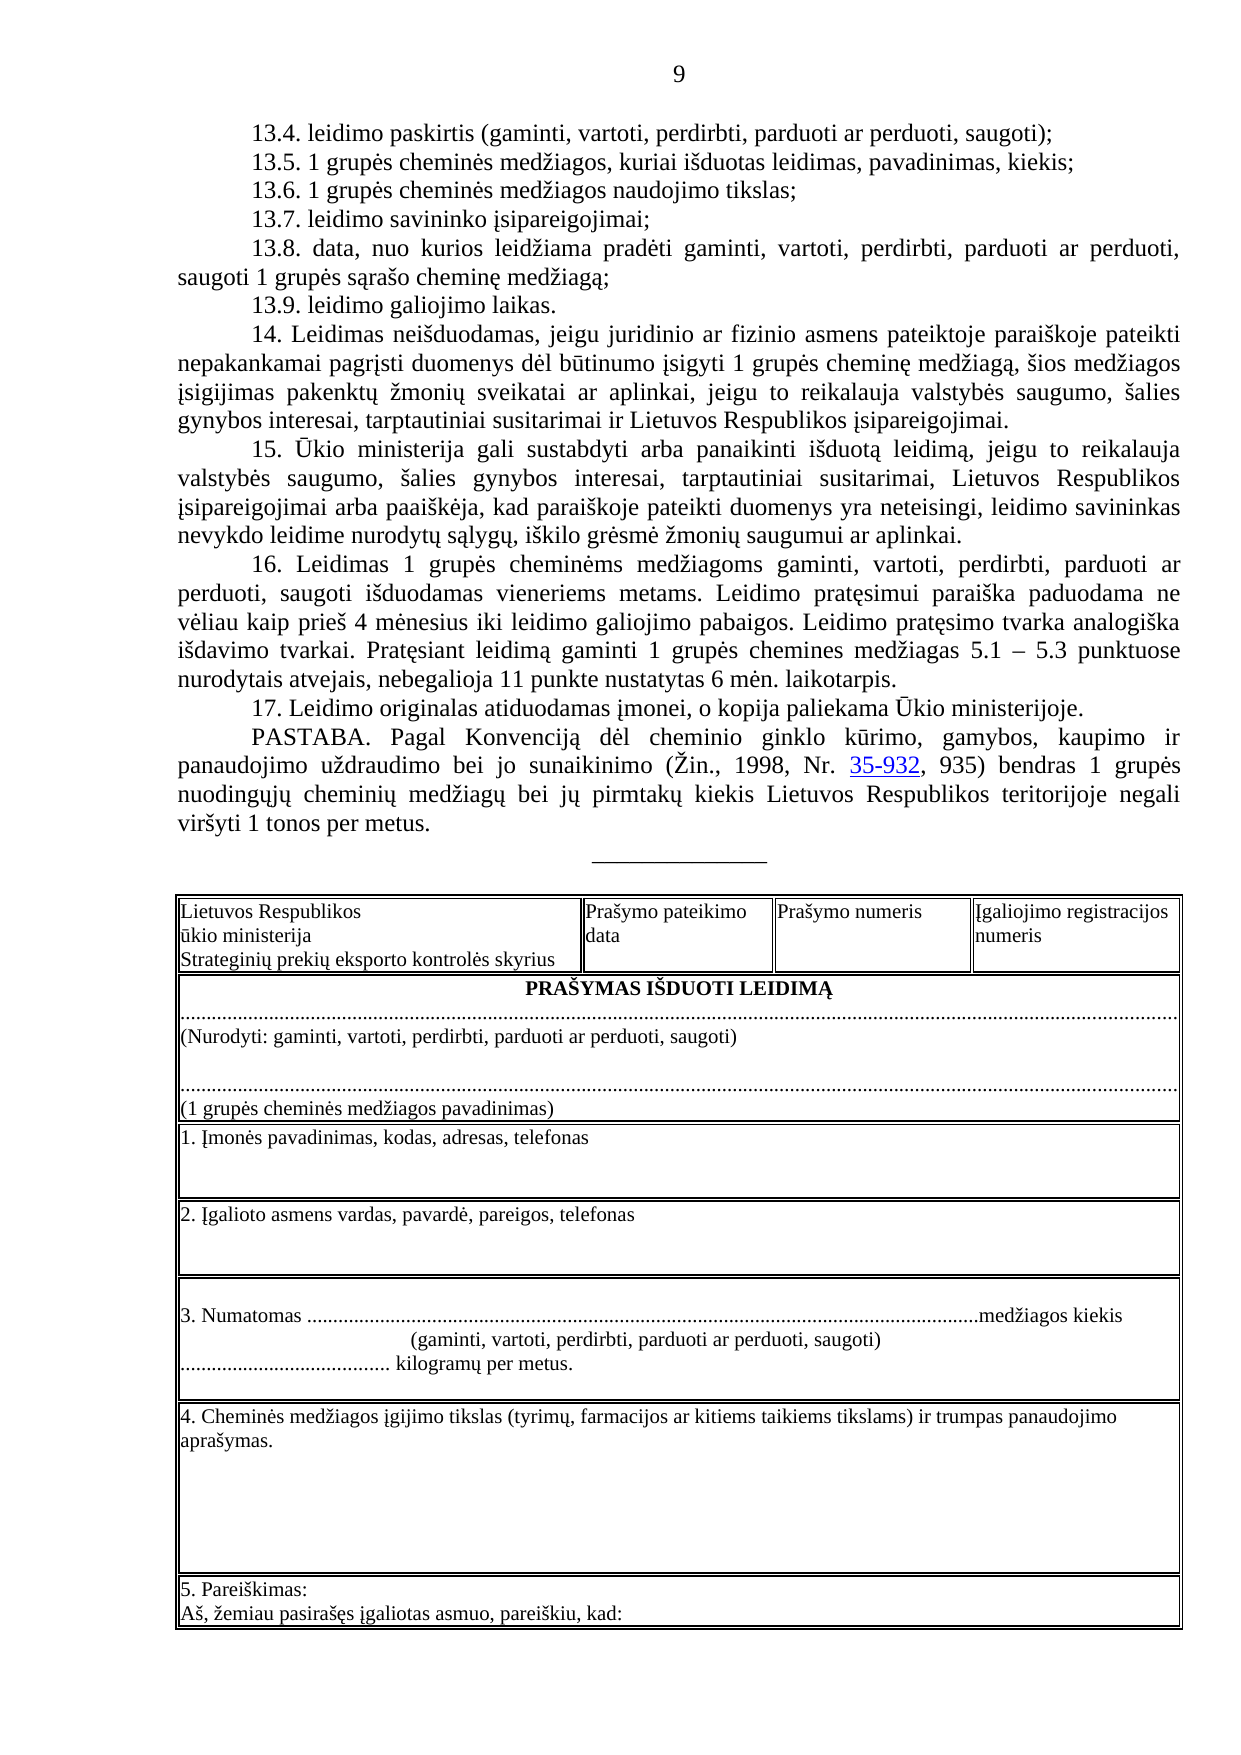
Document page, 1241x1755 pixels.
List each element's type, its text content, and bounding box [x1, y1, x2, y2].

text 15. Ūkio ministerija gali sustabdyti arba panaikinti išduotą leidimą, jeigu to reikalauja valstybės saugumo, šalies gynybos interesai, tarptautiniai susitarimai, Lietuvos Respublikos įsipareigojimai arba paaiškėja, kad paraiškoje pateikti duomenys yra neteisingi, leidimo savininkas nevykdo leidime nurodytų sąlygų, iškilo grėsmė žmonių saugumui ar aplinkai. [177, 434, 1181, 549]
text 13.4. leidimo paskirtis (gaminti, vartoti, perdirbti, parduoti ar perduoti, saugoti); [177, 118, 1181, 147]
text 13.8. data, nuo kurios leidžiama pradėti gaminti, vartoti, perdirbti, parduoti ar perduoti, saugoti 1 grupės sąrašo cheminę medžiagą; [177, 233, 1181, 291]
table_cell PRAŠYMAS IŠDUOTI LEIDIMĄ (Nurodyti: gaminti, vartoti, perdirbti, parduoti ar perduoti, saugoti) (1 grupės cheminės medžiagos pavadinimas) [180, 976, 1179, 1120]
table_cell 1. Įmonės pavadinimas, kodas, adresas, telefonas [180, 1125, 1179, 1197]
text 16. Leidimas 1 grupės cheminėms medžiagoms gaminti, vartoti, perdirbti, parduoti ar perduoti, saugoti išduodamas vieneriems metams. Leidimo pratęsimui paraiška paduodama ne vėliau kaip prieš 4 mėnesius iki leidimo galiojimo pabaigos. Leidimo pratęsimo tvarka analogiška išdavimo tvarkai. Pratęsiant leidimą gaminti 1 grupės chemines medžiagas 5.1 – 5.3 punktuose nurodytais atvejais, nebegalioja 11 punkte nustatytas 6 mėn. laikotarpis. [177, 549, 1181, 693]
text 17. Leidimo originalas atiduodamas įmonei, o kopija paliekama Ūkio ministerijoje. [177, 693, 1181, 722]
table_header Įgaliojimo registracijos numeris [974, 899, 1179, 971]
text 13.5. 1 grupės cheminės medžiagos, kuriai išduotas leidimas, pavadinimas, kiekis; [177, 147, 1181, 176]
table_cell 2. Įgalioto asmens vardas, pavardė, pareigos, telefonas [180, 1202, 1179, 1274]
text 13.6. 1 grupės cheminės medžiagos naudojimo tikslas; [177, 176, 1181, 204]
table_header Prašymo pateikimo data [585, 899, 772, 971]
table_header Prašymo numeris [776, 899, 970, 971]
text 14. Leidimas neišduodamas, jeigu juridinio ar fizinio asmens pateiktoje paraiškoje pateikti nepakankamai pagrįsti duomenys dėl būtinumo įsigyti 1 grupės cheminę medžiagą, šios medžiagos įsigijimas pakenktų žmonių sveikatai ar aplinkai, jeigu to reikalauja valstybės saugumo, šalies gynybos interesai, tarptautiniai susitarimai ir Lietuvos Respublikos įsipareigojimai. [177, 319, 1181, 434]
text ______________ [177, 837, 1181, 866]
table_cell 5. Pareiškimas: Aš, žemiau pasirašęs įgaliotas asmuo, pareiškiu, kad: [180, 1577, 1179, 1625]
table_cell 3. Numatomas medžiagos kiekis (gaminti, vartoti, perdirbti, parduoti ar perduoti, saugoti) kilogramų per metus. [180, 1279, 1179, 1399]
text 13.7. leidimo savininko įsipareigojimai; [177, 204, 1181, 233]
text 13.9. leidimo galiojimo laikas. [177, 291, 1181, 319]
table_header Lietuvos Respublikos ūkio ministerija Strateginių prekių eksporto kontrolės skyrius [180, 899, 580, 971]
text PASTABA. Pagal Konvenciją dėl cheminio ginklo kūrimo, gamybos, kaupimo ir panaudojimo uždraudimo bei jo sunaikinimo (Žin., 1998, Nr. 35-932, 935) bendras 1 grupės nuodingųjų cheminių medžiagų bei jų pirmtakų kiekis Lietuvos Respublikos teritorijoje negali viršyti 1 tonos per metus. [177, 722, 1181, 837]
table_cell 4. Cheminės medžiagos įgijimo tikslas (tyrimų, farmacijos ar kitiems taikiems tikslams) ir trumpas panaudojimo aprašymas. [180, 1404, 1179, 1572]
